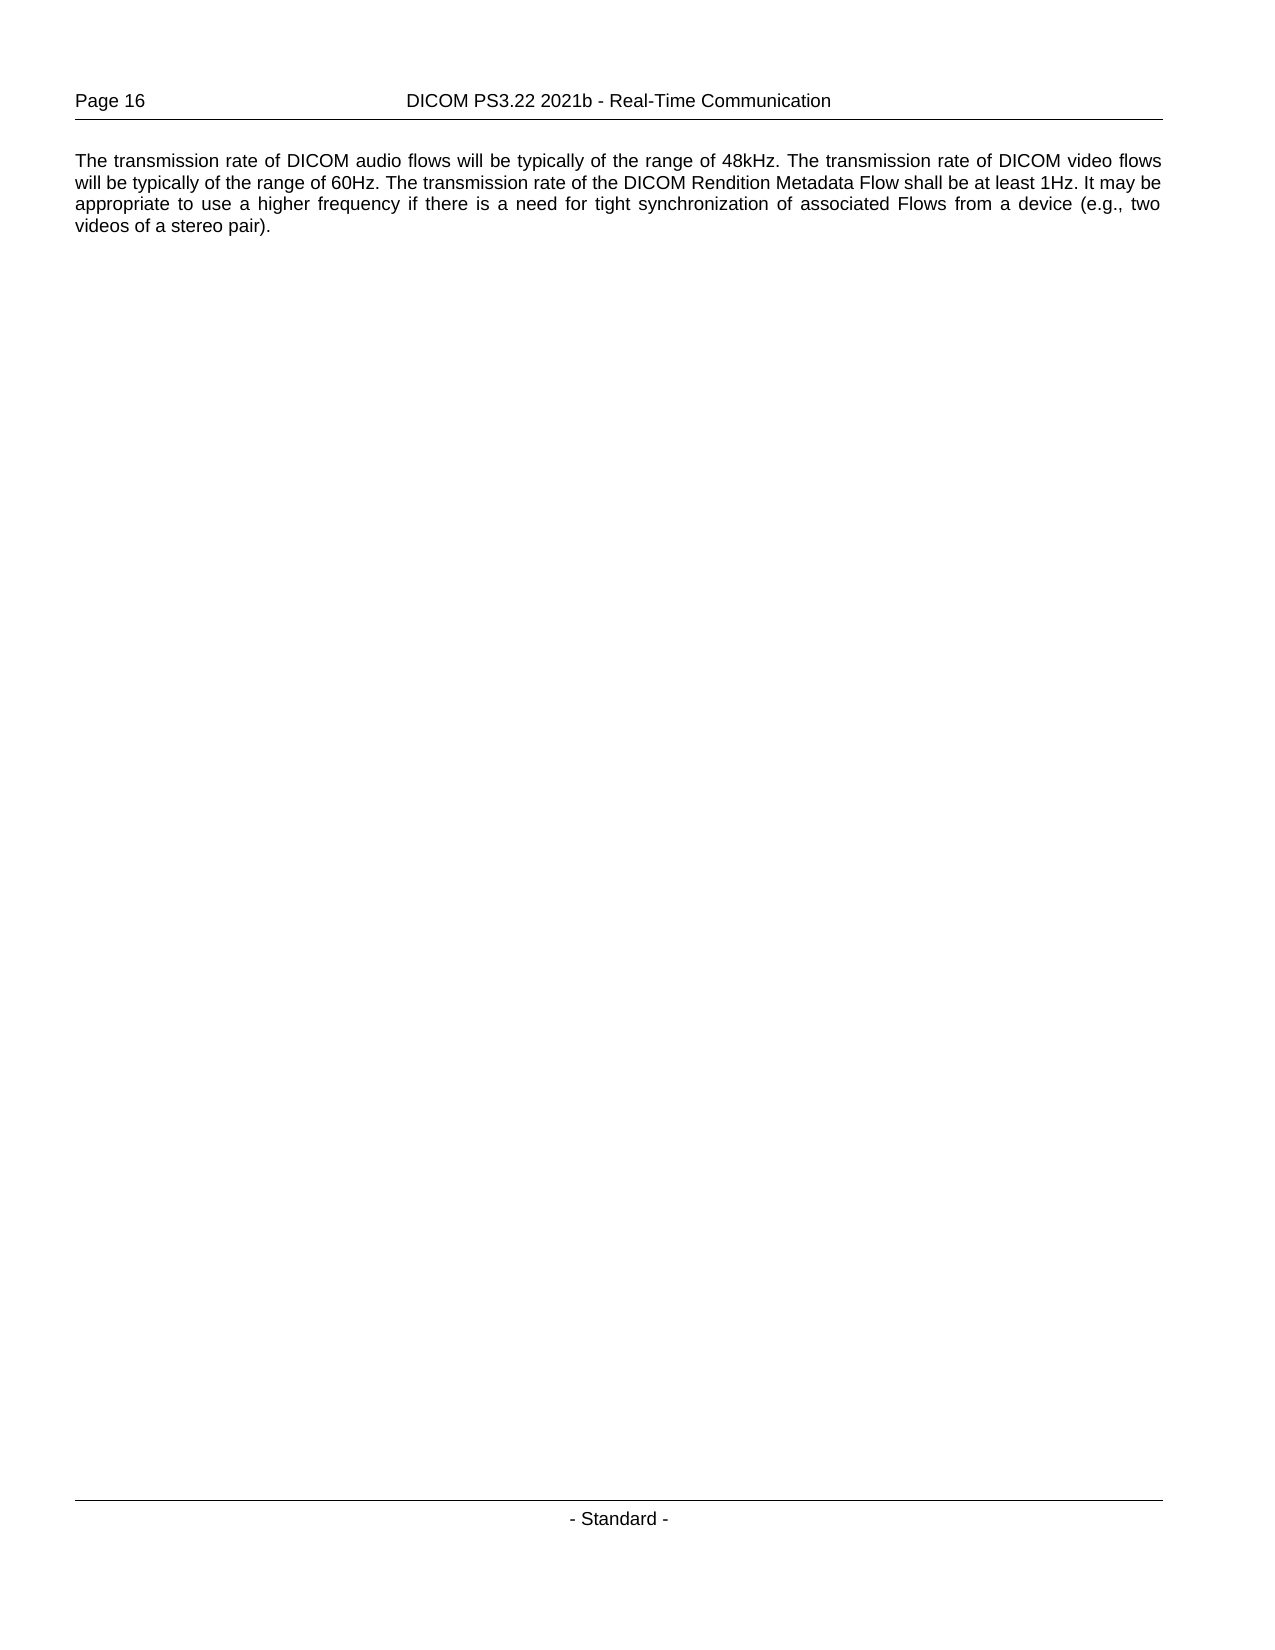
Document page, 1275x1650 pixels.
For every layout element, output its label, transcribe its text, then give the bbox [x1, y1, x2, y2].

text The transmission rate of DICOM audio flows will be typically of the range of 48kHz. The transmission rate of DICOM video flows will be typically of the range of 60Hz. The transmission rate of the DICOM Rendition Metadata Flow shall be at least 1Hz. It may be appropriate to use a higher frequency if there is a need for tight synchronization of associated Flows from a device (e.g., two videos of a stereo pair). [75, 150, 1162, 236]
